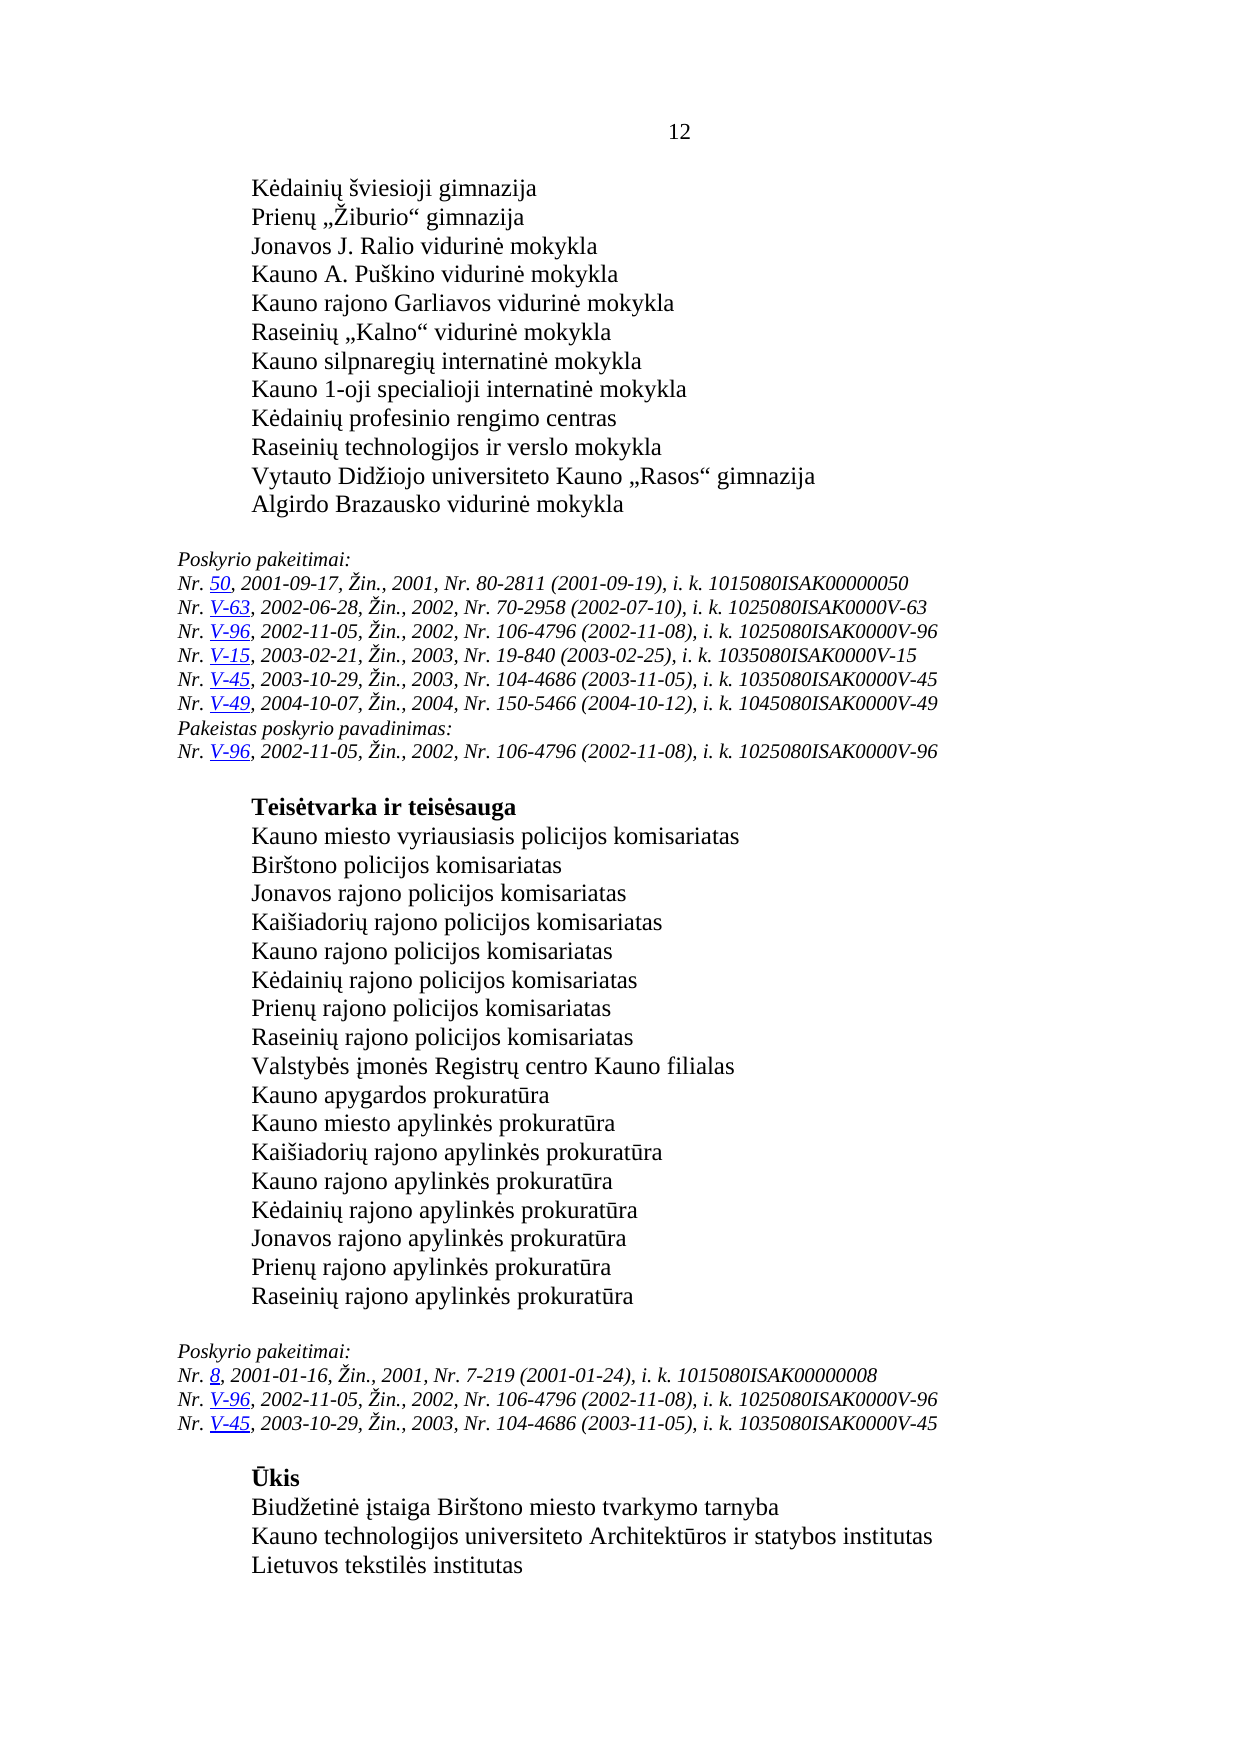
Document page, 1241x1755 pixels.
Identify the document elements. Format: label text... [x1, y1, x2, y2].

text Jonavos rajono policijos komisariatas [177, 878, 1181, 907]
text Nr. V-96, 2002-11-05, Žin., 2002, Nr. 106-4796 (2002-11-08), i. k. 1025080ISAK0000V-96 [177, 739, 1181, 763]
text Raseinių technologijos ir verslo mokykla [177, 432, 1181, 461]
text Kauno silpnaregių internatinė mokykla [177, 346, 1181, 374]
text Prienų rajono apylinkės prokuratūra [177, 1252, 1181, 1281]
text Ūkis [177, 1463, 1181, 1492]
text Jonavos rajono apylinkės prokuratūra [177, 1223, 1181, 1252]
text Nr. V-49, 2004-10-07, Žin., 2004, Nr. 150-5466 (2004-10-12), i. k. 1045080ISAK0000V-49 [177, 691, 1181, 715]
text Teisėtvarka ir teisėsauga [177, 792, 1181, 821]
text Kėdainių rajono apylinkės prokuratūra [177, 1195, 1181, 1223]
text Lietuvos tekstilės institutas [177, 1550, 1181, 1578]
text Birštono policijos komisariatas [177, 850, 1181, 878]
text Nr. V-15, 2003-02-21, Žin., 2003, Nr. 19-840 (2003-02-25), i. k. 1035080ISAK0000V-15 [177, 643, 1181, 667]
text Prienų „Žiburio“ gimnazija [177, 202, 1181, 231]
text Nr. 8, 2001-01-16, Žin., 2001, Nr. 7-219 (2001-01-24), i. k. 1015080ISAK00000008 [177, 1363, 1181, 1387]
text Kauno A. Puškino vidurinė mokykla [177, 259, 1181, 288]
text Jonavos J. Ralio vidurinė mokykla [177, 231, 1181, 259]
text Raseinių „Kalno“ vidurinė mokykla [177, 317, 1181, 346]
text Kauno rajono Garliavos vidurinė mokykla [177, 288, 1181, 317]
text Vytauto Didžiojo universiteto Kauno „Rasos“ gimnazija [177, 461, 1181, 489]
text Kauno 1-oji specialioji internatinė mokykla [177, 374, 1181, 403]
text Nr. 50, 2001-09-17, Žin., 2001, Nr. 80-2811 (2001-09-19), i. k. 1015080ISAK00000050 [177, 571, 1181, 595]
text Prienų rajono policijos komisariatas [177, 993, 1181, 1022]
text Raseinių rajono policijos komisariatas [177, 1022, 1181, 1051]
text Kauno rajono policijos komisariatas [177, 936, 1181, 965]
text Poskyrio pakeitimai: [177, 547, 1181, 571]
text Kėdainių rajono policijos komisariatas [177, 965, 1181, 993]
text Nr. V-96, 2002-11-05, Žin., 2002, Nr. 106-4796 (2002-11-08), i. k. 1025080ISAK0000V-96 [177, 619, 1181, 643]
text Kauno miesto vyriausiasis policijos komisariatas [177, 821, 1181, 850]
text Nr. V-45, 2003-10-29, Žin., 2003, Nr. 104-4686 (2003-11-05), i. k. 1035080ISAK0000V-45 [177, 667, 1181, 691]
text Biudžetinė įstaiga Birštono miesto tvarkymo tarnyba [177, 1492, 1181, 1521]
text Kauno technologijos universiteto Architektūros ir statybos institutas [177, 1521, 1181, 1550]
text Nr. V-45, 2003-10-29, Žin., 2003, Nr. 104-4686 (2003-11-05), i. k. 1035080ISAK0000V-45 [177, 1411, 1181, 1435]
text Valstybės įmonės Registrų centro Kauno filialas [177, 1051, 1181, 1080]
text Kauno miesto apylinkės prokuratūra [177, 1108, 1181, 1137]
text Kauno apygardos prokuratūra [177, 1080, 1181, 1108]
text Kaišiadorių rajono apylinkės prokuratūra [177, 1137, 1181, 1166]
text Nr. V-96, 2002-11-05, Žin., 2002, Nr. 106-4796 (2002-11-08), i. k. 1025080ISAK0000V-96 [177, 1387, 1181, 1411]
text Kėdainių šviesioji gimnazija [177, 173, 1181, 202]
text Kėdainių profesinio rengimo centras [177, 403, 1181, 432]
text Poskyrio pakeitimai: [177, 1338, 1181, 1363]
text Nr. V-63, 2002-06-28, Žin., 2002, Nr. 70-2958 (2002-07-10), i. k. 1025080ISAK0000V-63 [177, 595, 1181, 619]
text Pakeistas poskyrio pavadinimas: [177, 715, 1181, 739]
text Kaišiadorių rajono policijos komisariatas [177, 907, 1181, 936]
text Algirdo Brazausko vidurinė mokykla [177, 489, 1181, 518]
text Kauno rajono apylinkės prokuratūra [177, 1166, 1181, 1195]
text Raseinių rajono apylinkės prokuratūra [177, 1281, 1181, 1310]
